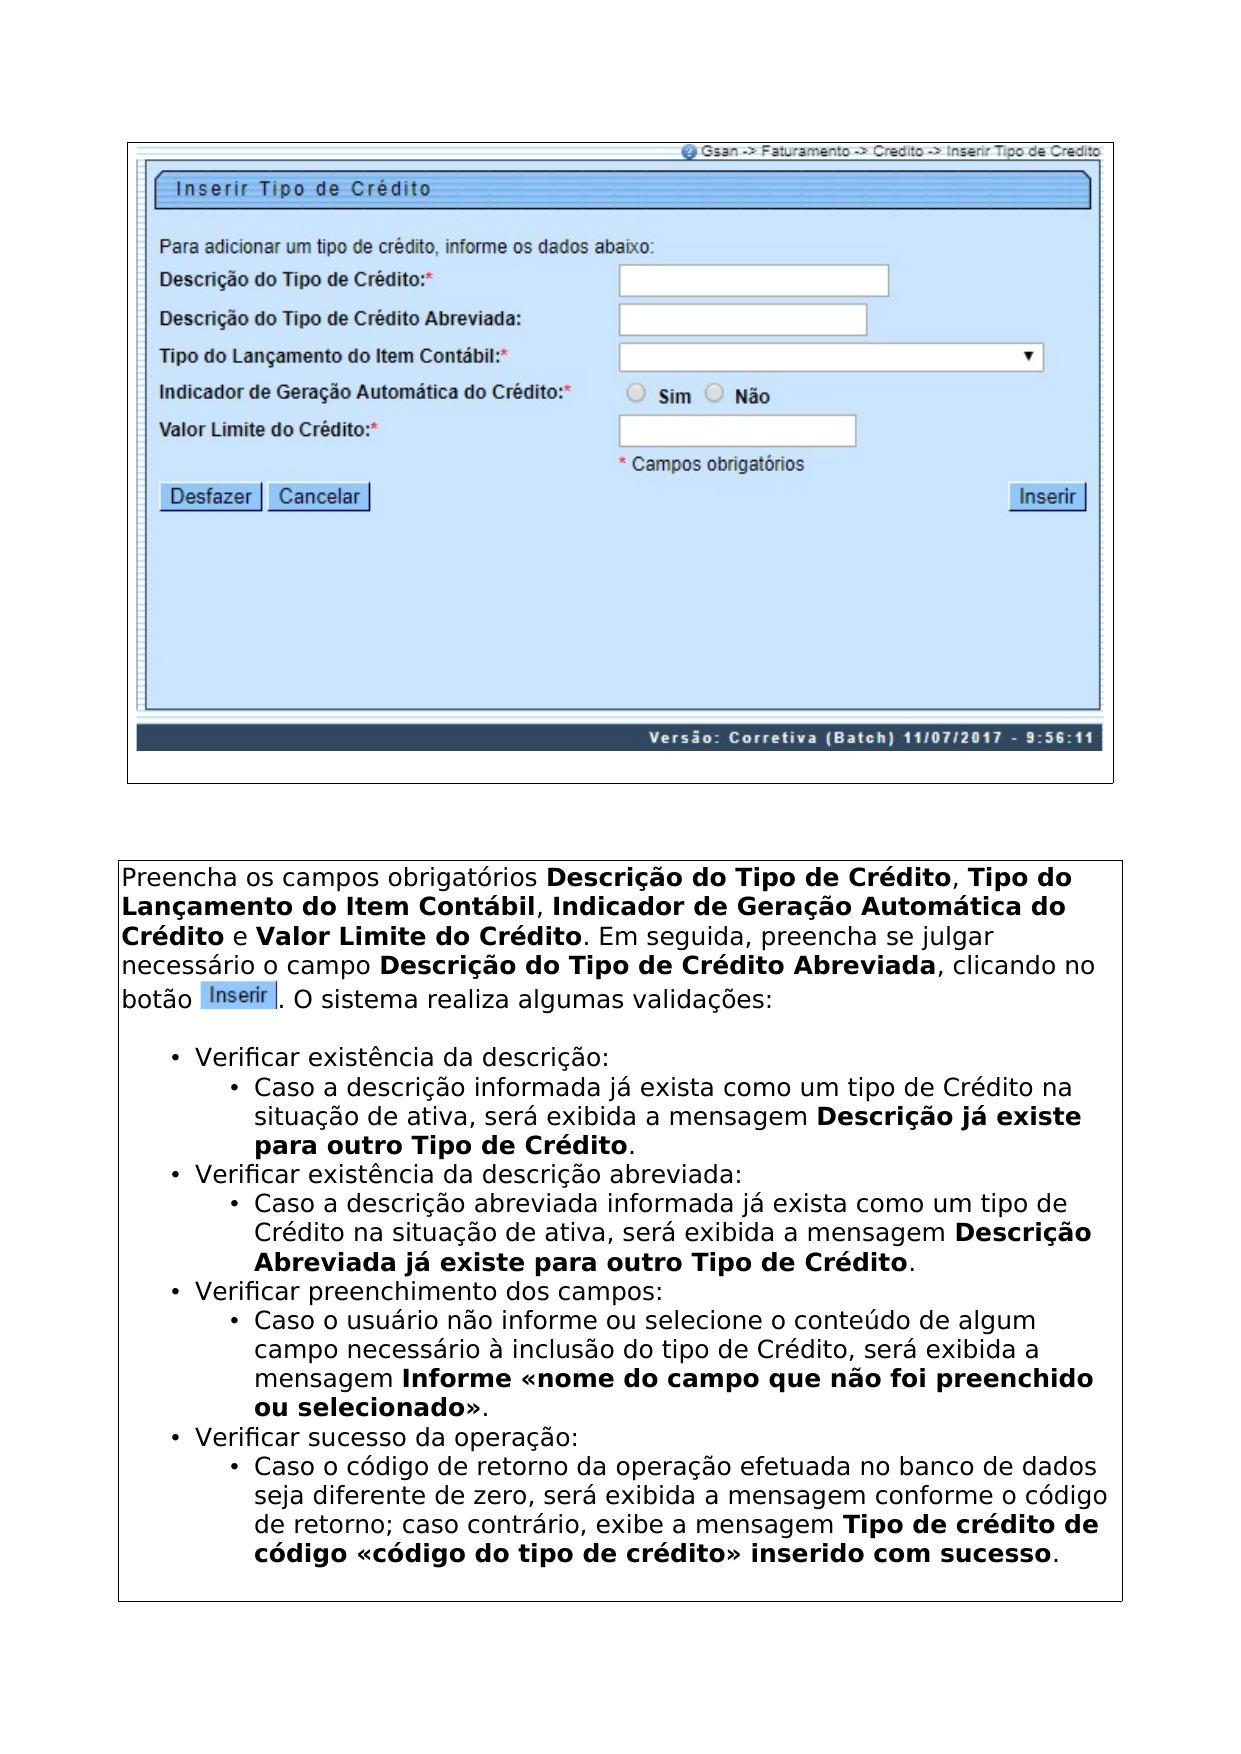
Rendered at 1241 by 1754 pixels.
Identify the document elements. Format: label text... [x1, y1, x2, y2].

table_header Preencha os campos obrigatórios Descrição do Tipo de Crédito, Tipo do Lançamento do Item Contábil, Indicador de Geração Automática do Crédito e Valor Limite do Crédito. Em seguida, preencha se julgar necessário o campo Descrição do Tipo de Crédito Abreviada, clicando no botão . O sistema realiza algumas validações: Verificar existência da descrição: Caso a descrição informada já exista como um tipo de Crédito na situação de ativa, será exibida a mensagem Descrição já existe para outro Tipo de Crédito. Verificar existência da descrição abreviada: Caso a descrição abreviada informada já exista como um tipo de Crédito na situação de ativa, será exibida a mensagem Descrição Abreviada já existe para outro Tipo de Crédito. Verificar preenchimento dos campos: Caso o usuário não informe ou selecione o conteúdo de algum campo necessário à inclusão do tipo de Crédito, será exibida a mensagem Informe «nome do campo que não foi preenchido ou selecionado». Verificar sucesso da operação: Caso o código de retorno da operação efetuada no banco de dados seja diferente de zero, será exibida a mensagem conforme o código de retorno; caso contrário, exibe a mensagem Tipo de crédito de código «código do tipo de crédito» inserido com sucesso. [119, 861, 1122, 1601]
table_header [128, 143, 1113, 783]
picture [136, 144, 1104, 751]
picture [200, 980, 278, 1009]
